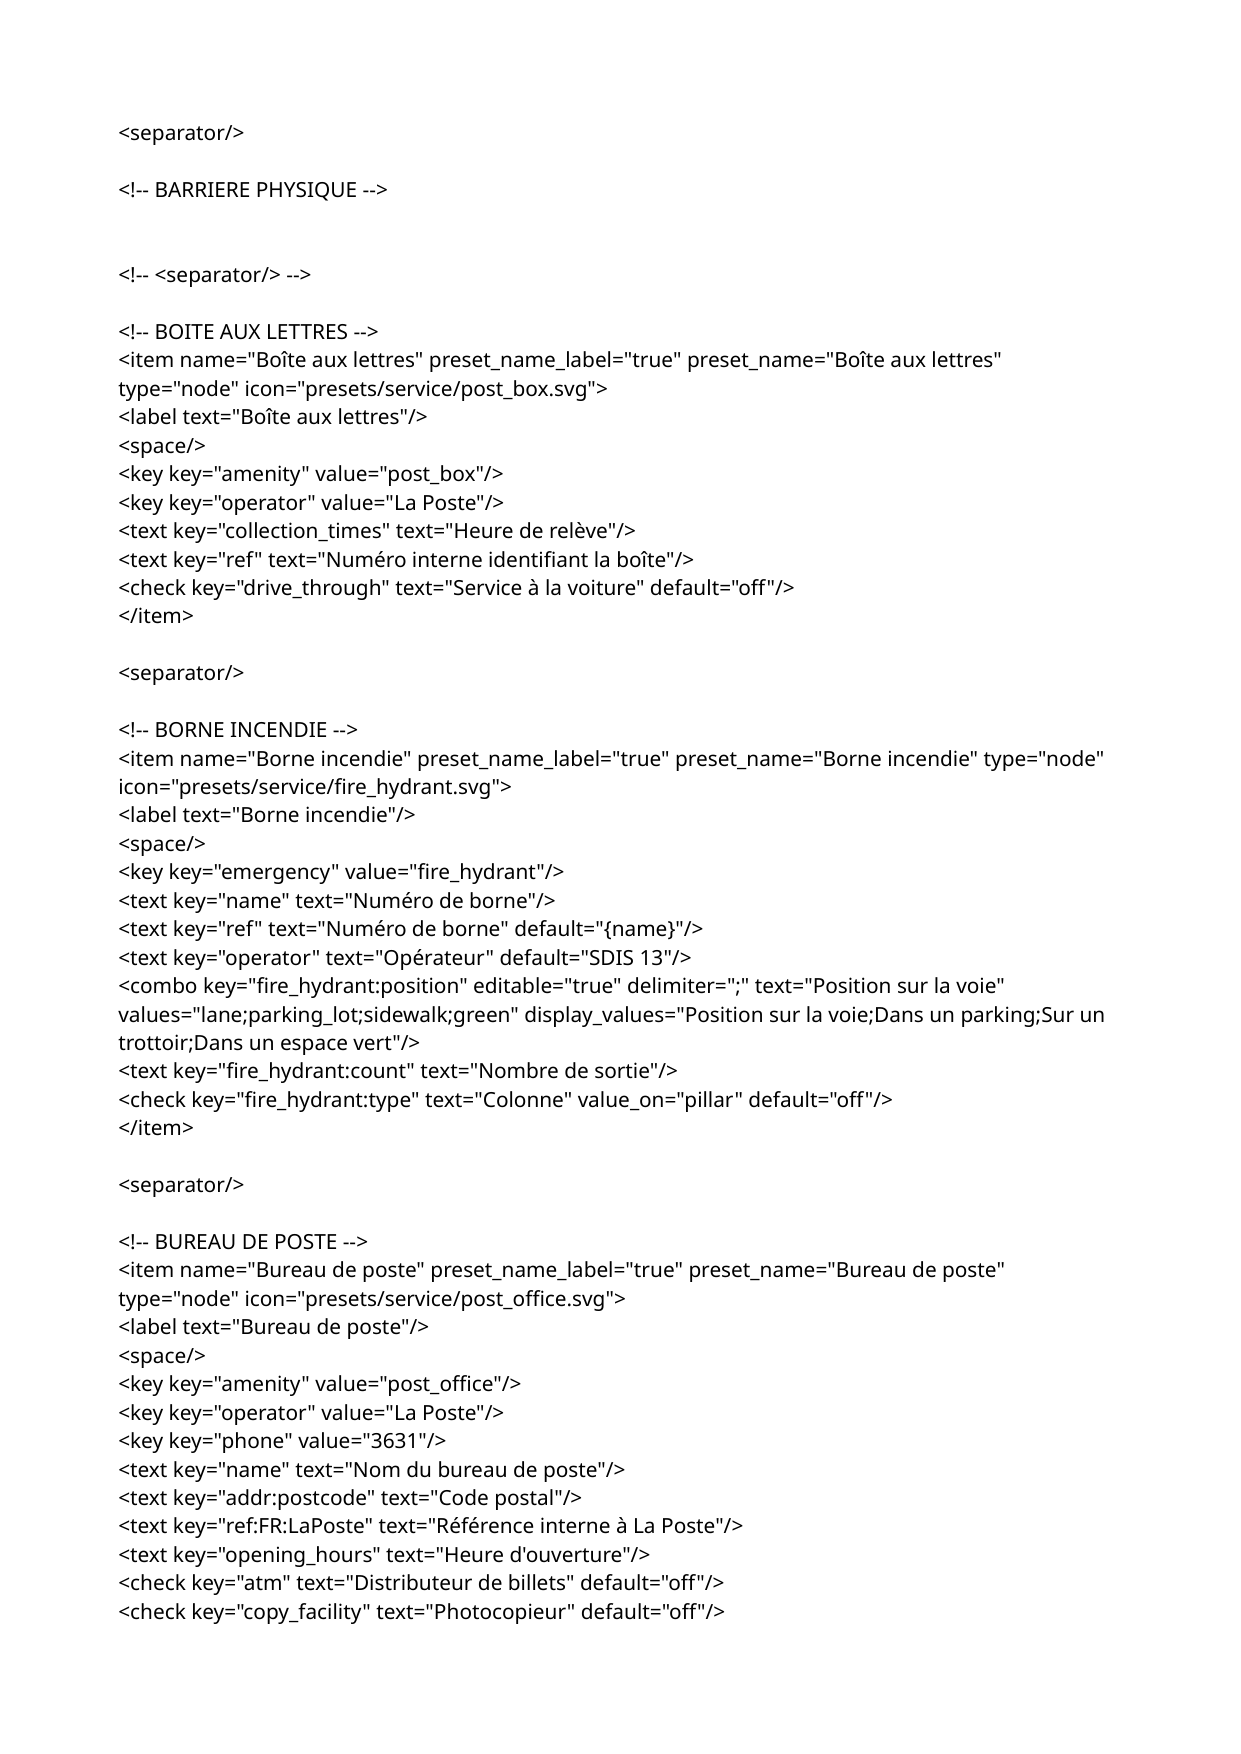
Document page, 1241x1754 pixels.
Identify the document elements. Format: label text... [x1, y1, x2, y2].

text <text key="opening_hours" text="Heure d'ouverture"/> [118, 1540, 1122, 1568]
text <label text="Boîte aux lettres"/> [118, 402, 1122, 431]
text <space/> [118, 1341, 1122, 1369]
text <space/> [118, 431, 1122, 459]
text <item name="Bureau de poste" preset_name_label="true" preset_name="Bureau de poste" type="node" icon="presets/service/post_office.svg"> [118, 1256, 1122, 1312]
text <label text="Borne incendie"/> [118, 801, 1122, 829]
text <item name="Borne incendie" preset_name_label="true" preset_name="Borne incendie" type="node" icon="presets/service/fire_hydrant.svg"> [118, 744, 1122, 801]
text </item> [118, 1113, 1122, 1142]
text <text key="addr:postcode" text="Code postal"/> [118, 1483, 1122, 1512]
text <text key="operator" text="Opérateur" default="SDIS 13"/> [118, 943, 1122, 971]
text <!-- BOITE AUX LETTRES --> [118, 317, 1122, 346]
text <key key="emergency" value="fire_hydrant"/> [118, 857, 1122, 886]
text <text key="ref" text="Numéro de borne" default="{name}"/> [118, 914, 1122, 943]
text <!-- BORNE INCENDIE --> [118, 715, 1122, 744]
text <text key="fire_hydrant:count" text="Nombre de sortie"/> [118, 1057, 1122, 1085]
text <key key="operator" value="La Poste"/> [118, 488, 1122, 516]
text <key key="phone" value="3631"/> [118, 1426, 1122, 1455]
text <!-- BUREAU DE POSTE --> [118, 1227, 1122, 1256]
text <text key="collection_times" text="Heure de relève"/> [118, 516, 1122, 545]
text <!-- BARRIERE PHYSIQUE --> [118, 175, 1122, 203]
text <key key="operator" value="La Poste"/> [118, 1398, 1122, 1426]
text <item name="Boîte aux lettres" preset_name_label="true" preset_name="Boîte aux lettres" type="node" icon="presets/service/post_box.svg"> [118, 346, 1122, 402]
text <separator/> [118, 658, 1122, 687]
text <separator/> [118, 1170, 1122, 1199]
text <text key="name" text="Numéro de borne"/> [118, 886, 1122, 914]
text <text key="ref:FR:LaPoste" text="Référence interne à La Poste"/> [118, 1512, 1122, 1540]
text </item> [118, 602, 1122, 630]
text <separator/> [118, 118, 1122, 147]
text <key key="amenity" value="post_box"/> [118, 459, 1122, 488]
text <text key="ref" text="Numéro interne identifiant la boîte"/> [118, 545, 1122, 573]
text <check key="atm" text="Distributeur de billets" default="off"/> [118, 1568, 1122, 1597]
text <space/> [118, 829, 1122, 857]
text <label text="Bureau de poste"/> [118, 1312, 1122, 1341]
text <combo key="fire_hydrant:position" editable="true" delimiter=";" text="Position sur la voie" values="lane;parking_lot;sidewalk;green" display_values="Position sur la voie;Dans un parking;Sur un trottoir;Dans un espace vert"/> [118, 971, 1122, 1057]
text <text key="name" text="Nom du bureau de poste"/> [118, 1455, 1122, 1483]
text <check key="copy_facility" text="Photocopieur" default="off"/> [118, 1597, 1122, 1625]
text <!-- <separator/> --> [118, 260, 1122, 289]
text <check key="drive_through" text="Service à la voiture" default="off"/> [118, 573, 1122, 602]
text <check key="fire_hydrant:type" text="Colonne" value_on="pillar" default="off"/> [118, 1085, 1122, 1113]
text <key key="amenity" value="post_office"/> [118, 1369, 1122, 1398]
